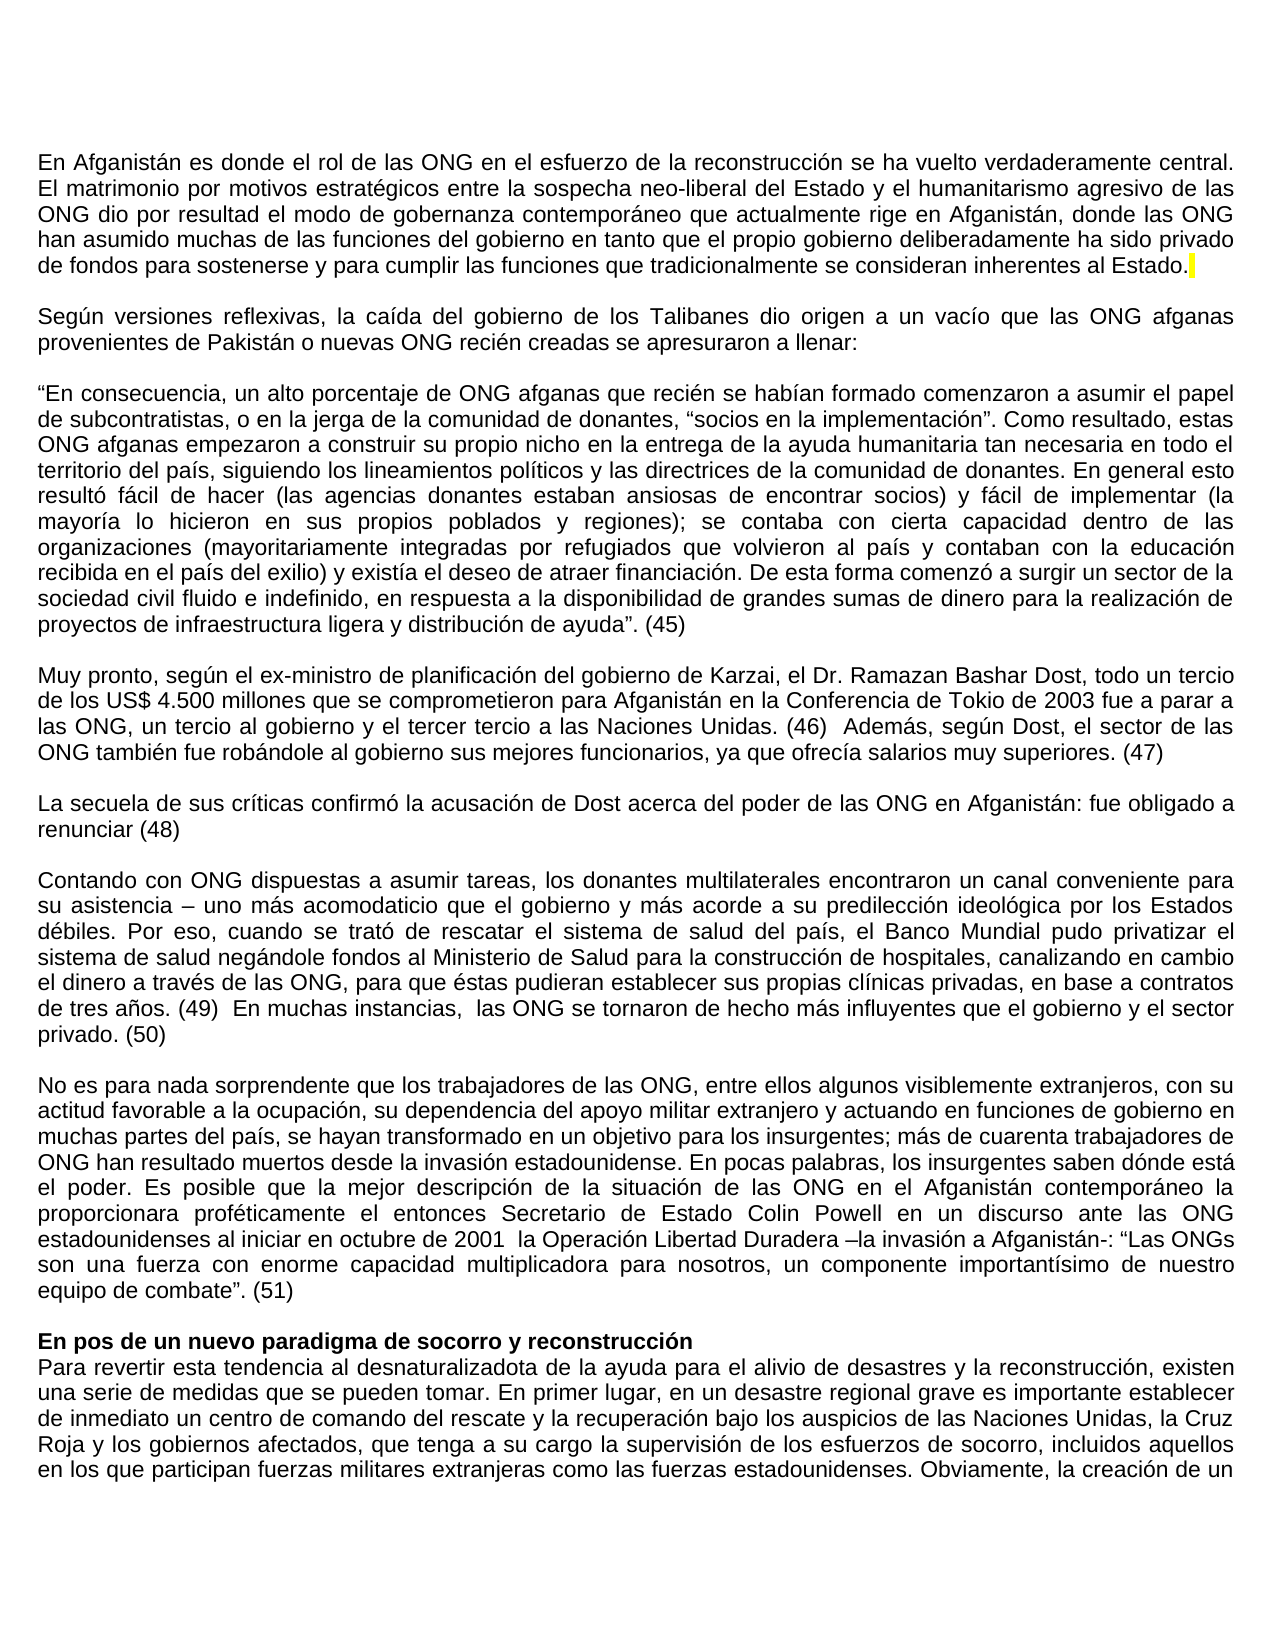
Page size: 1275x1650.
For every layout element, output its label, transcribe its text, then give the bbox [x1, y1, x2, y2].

text La secuela de sus críticas confirmó la acusación de Dost acerca del poder de las ONG en Afganistán: fue obligado a renunciar (48) [37, 791, 1235, 842]
text Muy pronto, según el ex-ministro de planificación del gobierno de Karzai, el Dr. Ramazan Bashar Dost, todo un tercio de los US$ 4.500 millones que se comprometieron para Afganistán en la Conferencia de Tokio de 2003 fue a parar a las ONG, un tercio al gobierno y el tercer tercio a las Naciones Unidas. (46) Además, según Dost, el sector de las ONG también fue robándole al gobierno sus mejores funcionarios, ya que ofrecía salarios muy superiores. (47) [37, 662, 1235, 765]
text En Afganistán es donde el rol de las ONG en el esfuerzo de la reconstrucción se ha vuelto verdaderamente central. El matrimonio por motivos estratégicos entre la sospecha neo-liberal del Estado y el humanitarismo agresivo de las ONG dio por resultad el modo de gobernanza contemporáneo que actualmente rige en Afganistán, donde las ONG han asumido muchas de las funciones del gobierno en tanto que el propio gobierno deliberadamente ha sido privado de fondos para sostenerse y para cumplir las funciones que tradicionalmente se consideran inherentes al Estado. [37, 150, 1235, 278]
text Según versiones reflexivas, la caída del gobierno de los Talibanes dio origen a un vacío que las ONG afganas provenientes de Pakistán o nuevas ONG recién creadas se apresuraron a llenar: [37, 304, 1235, 355]
text Contando con ONG dispuestas a asumir tareas, los donantes multilaterales encontraron un canal conveniente para su asistencia – uno más acomodaticio que el gobierno y más acorde a su predilección ideológica por los Estados débiles. Por eso, cuando se trató de rescatar el sistema de salud del país, el Banco Mundial pudo privatizar el sistema de salud negándole fondos al Ministerio de Salud para la construcción de hospitales, canalizando en cambio el dinero a través de las ONG, para que éstas pudieran establecer sus propias clínicas privadas, en base a contratos de tres años. (49) En muchas instancias, las ONG se tornaron de hecho más influyentes que el gobierno y el sector privado. (50) [37, 867, 1235, 1047]
text En pos de un nuevo paradigma de socorro y reconstrucción [37, 1329, 1235, 1354]
text No es para nada sorprendente que los trabajadores de las ONG, entre ellos algunos visiblemente extranjeros, con su actitud favorable a la ocupación, su dependencia del apoyo militar extranjero y actuando en funciones de gobierno en muchas partes del país, se hayan transformado en un objetivo para los insurgentes; más de cuarenta trabajadores de ONG han resultado muertos desde la invasión estadounidense. En pocas palabras, los insurgentes saben dónde está el poder. Es posible que la mejor descripción de la situación de las ONG en el Afganistán contemporáneo la proporcionara proféticamente el entonces Secretario de Estado Colin Powell en un discurso ante las ONG estadounidenses al iniciar en octubre de 2001 la Operación Libertad Duradera –la invasión a Afganistán-: “Las ONGs son una fuerza con enorme capacidad multiplicadora para nosotros, un componente importantísimo de nuestro equipo de combate”. (51) [37, 1072, 1235, 1303]
text “En consecuencia, un alto porcentaje de ONG afganas que recién se habían formado comenzaron a asumir el papel de subcontratistas, o en la jerga de la comunidad de donantes, “socios en la implementación”. Como resultado, estas ONG afganas empezaron a construir su propio nicho en la entrega de la ayuda humanitaria tan necesaria en todo el territorio del país, siguiendo los lineamientos políticos y las directrices de la comunidad de donantes. En general esto resultó fácil de hacer (las agencias donantes estaban ansiosas de encontrar socios) y fácil de implementar (la mayoría lo hicieron en sus propios poblados y regiones); se contaba con cierta capacidad dentro de las organizaciones (mayoritariamente integradas por refugiados que volvieron al país y contaban con la educación recibida en el país del exilio) y existía el deseo de atraer financiación. De esta forma comenzó a surgir un sector de la sociedad civil fluido e indefinido, en respuesta a la disponibilidad de grandes sumas de dinero para la realización de proyectos de infraestructura ligera y distribución de ayuda”. (45) [37, 381, 1235, 637]
text Para revertir esta tendencia al desnaturalizadota de la ayuda para el alivio de desastres y la reconstrucción, existen una serie de medidas que se pueden tomar. En primer lugar, en un desastre regional grave es importante establecer de inmediato un centro de comando del rescate y la recuperación bajo los auspicios de las Naciones Unidas, la Cruz Roja y los gobiernos afectados, que tenga a su cargo la supervisión de los esfuerzos de socorro, incluidos aquellos en los que participan fuerzas militares extranjeras como las fuerzas estadounidenses. Obviamente, la creación de un [37, 1354, 1235, 1482]
